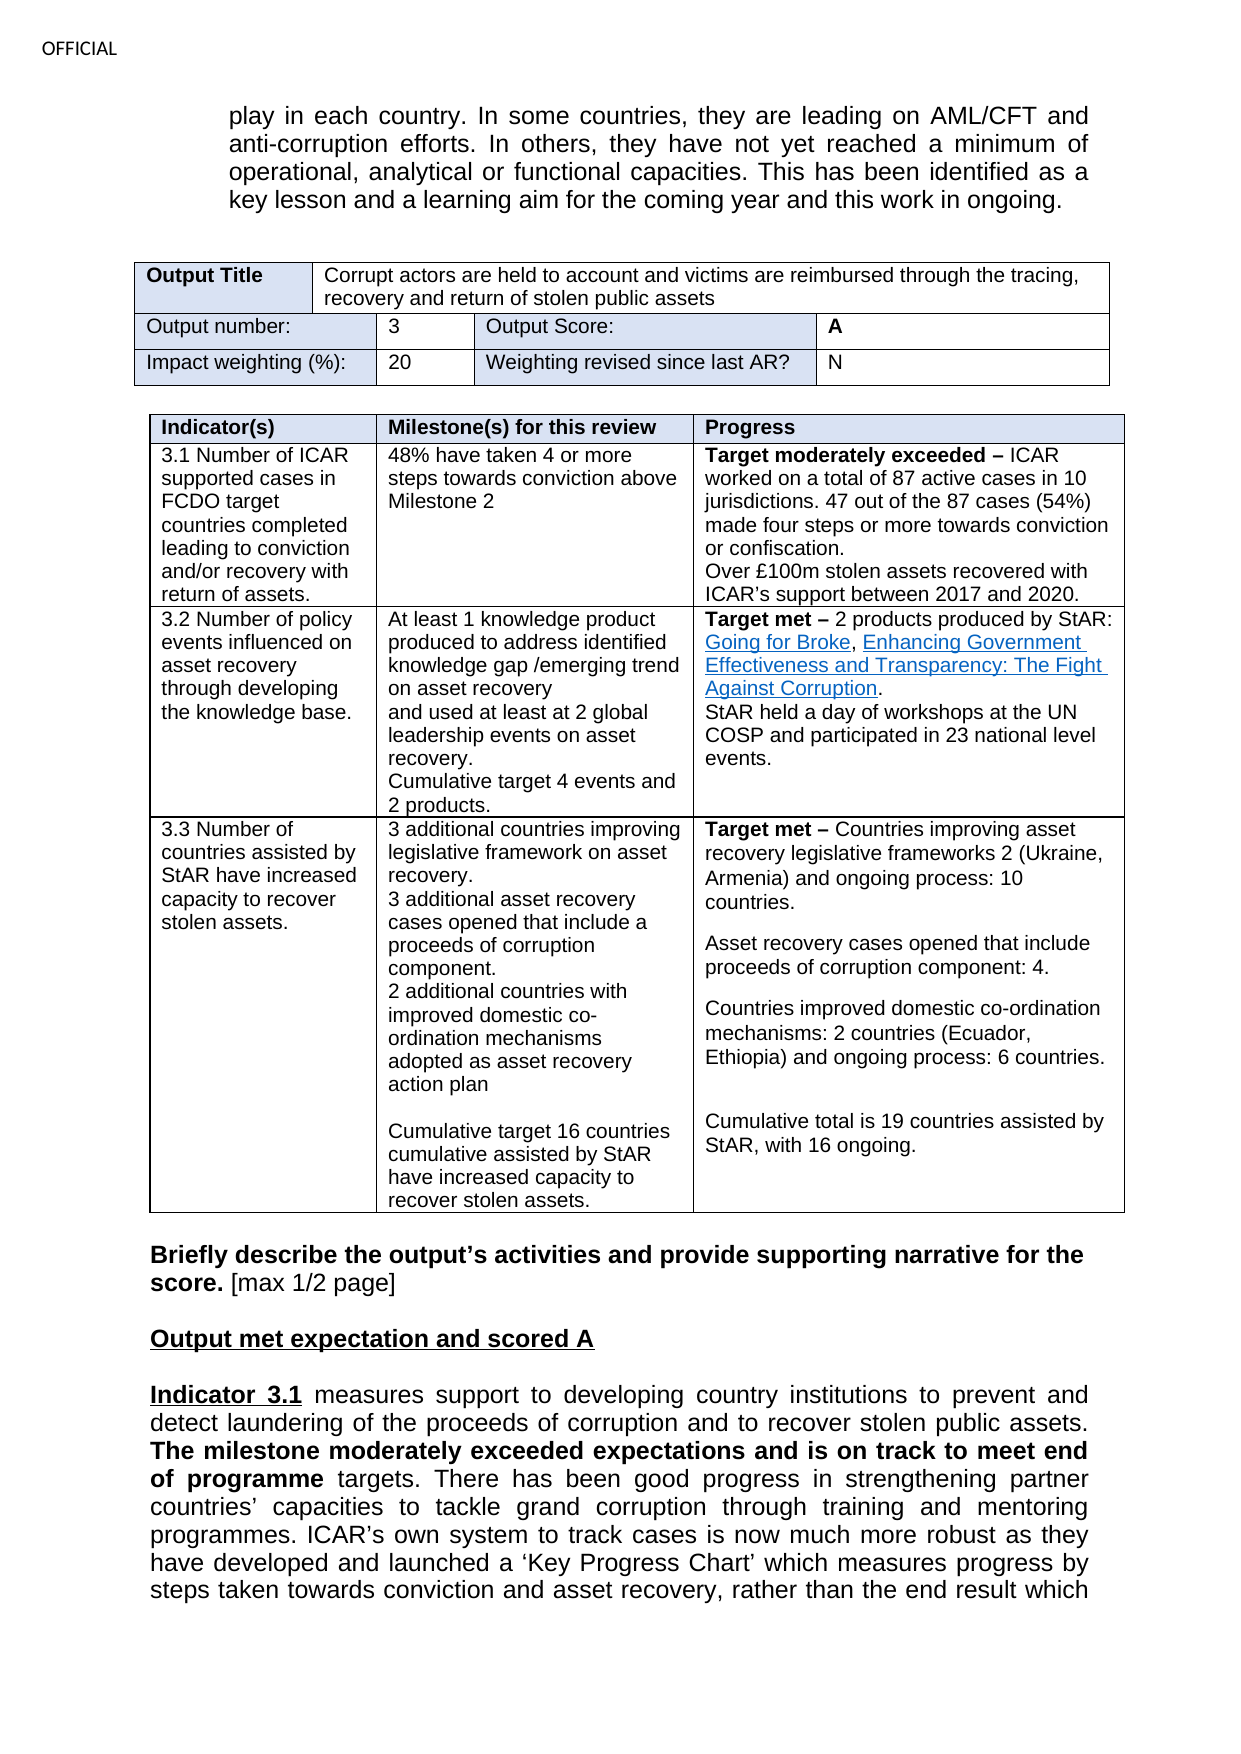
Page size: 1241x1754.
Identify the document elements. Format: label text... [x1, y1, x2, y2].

table_cell Weighting revised since last AR? [475, 350, 816, 385]
table_header Corrupt actors are held to account and victims are reimbursed through the tracing, recovery and return of stolen public assets [313, 263, 1109, 313]
table_cell 3 additional countries improving legislative framework on asset recovery. 3 additional asset recovery cases opened that include a proceeds of corruption component. 2 additional countries with improved domestic co-ordination mechanisms adopted as asset recovery action plan Cumulative target 16 countries cumulative assisted by StAR have increased capacity to recover stolen assets. [377, 818, 693, 1212]
text Output met expectation and scored A [150, 1325, 1090, 1353]
table_header Output Title [135, 263, 312, 313]
text Briefly describe the output’s activities and provide supporting narrative for the score. [max 1/2 page] [150, 1241, 1090, 1297]
table_cell At least 1 knowledge product produced to address identified knowledge gap /emerging trend on asset recovery and used at least at 2 global leadership events on asset recovery. Cumulative target 4 events and 2 products. [377, 607, 693, 816]
table_cell 20 [377, 350, 474, 385]
table_cell Impact weighting (%): [135, 350, 376, 385]
table_cell Target met – Countries improving asset recovery legislative frameworks 2 (Ukraine, Armenia) and ongoing process: 10 countries. Asset recovery cases opened that include proceeds of corruption component: 4. Countries improved domestic co-ordination mechanisms: 2 countries (Ecuador, Ethiopia) and ongoing process: 6 countries. Cumulative total is 19 countries assisted by StAR, with 16 ongoing. [694, 818, 1124, 1212]
table_cell N [817, 350, 1109, 385]
table_cell 48% have taken 4 or more steps towards conviction above Milestone 2 [377, 444, 693, 606]
table_header Progress [694, 415, 1124, 443]
table_cell A [817, 314, 1109, 349]
table_cell Target moderately exceeded – ICAR worked on a total of 87 active cases in 10 jurisdictions. 47 out of the 87 cases (54%) made four steps or more towards conviction or confiscation. Over £100m stolen assets recovered with ICAR’s support between 2017 and 2020. [694, 444, 1124, 606]
table_cell 3 [377, 314, 474, 349]
table_cell Target met – 2 products produced by StAR: Going for Broke, Enhancing Government Effectiveness and Transparency: The Fight Against Corruption. StAR held a day of workshops at the UN COSP and participated in 23 national level events. [694, 607, 1124, 816]
text Indicator 3.1 measures support to developing country institutions to prevent and detect laundering of the proceeds of corruption and to recover stolen public assets. The milestone moderately exceeded expectations and is on track to meet end of programme targets. There has been good progress in strengthening partner countries’ capacities to tackle grand corruption through training and mentoring programmes. ICAR’s own system to track cases is now much more robust as they have developed and launched a ‘Key Progress Chart’ which measures progress by steps taken towards conviction and asset recovery, rather than the end result which [150, 1381, 1090, 1604]
table_cell 3.2 Number of policy events influenced on asset recovery through developing the knowledge base. [151, 607, 376, 816]
table_header Indicator(s) [151, 415, 376, 443]
table_cell 3.1 Number of ICAR supported cases in FCDO target countries completed leading to conviction and/or recovery with return of assets. [151, 444, 376, 606]
list play in each country. In some countries, they are leading on AML/CFT and anti-corruption efforts. In others, they have not yet reached a minimum of operational, analytical or functional capacities. This has been identified as a key lesson and a learning aim for the coming year and this work in ongoing. [191, 102, 1090, 213]
table_cell Output number: [135, 314, 376, 349]
table_cell 3.3 Number of countries assisted by StAR have increased capacity to recover stolen assets. [151, 818, 376, 1212]
table_cell Output Score: [475, 314, 816, 349]
table_header Milestone(s) for this review [377, 415, 693, 443]
